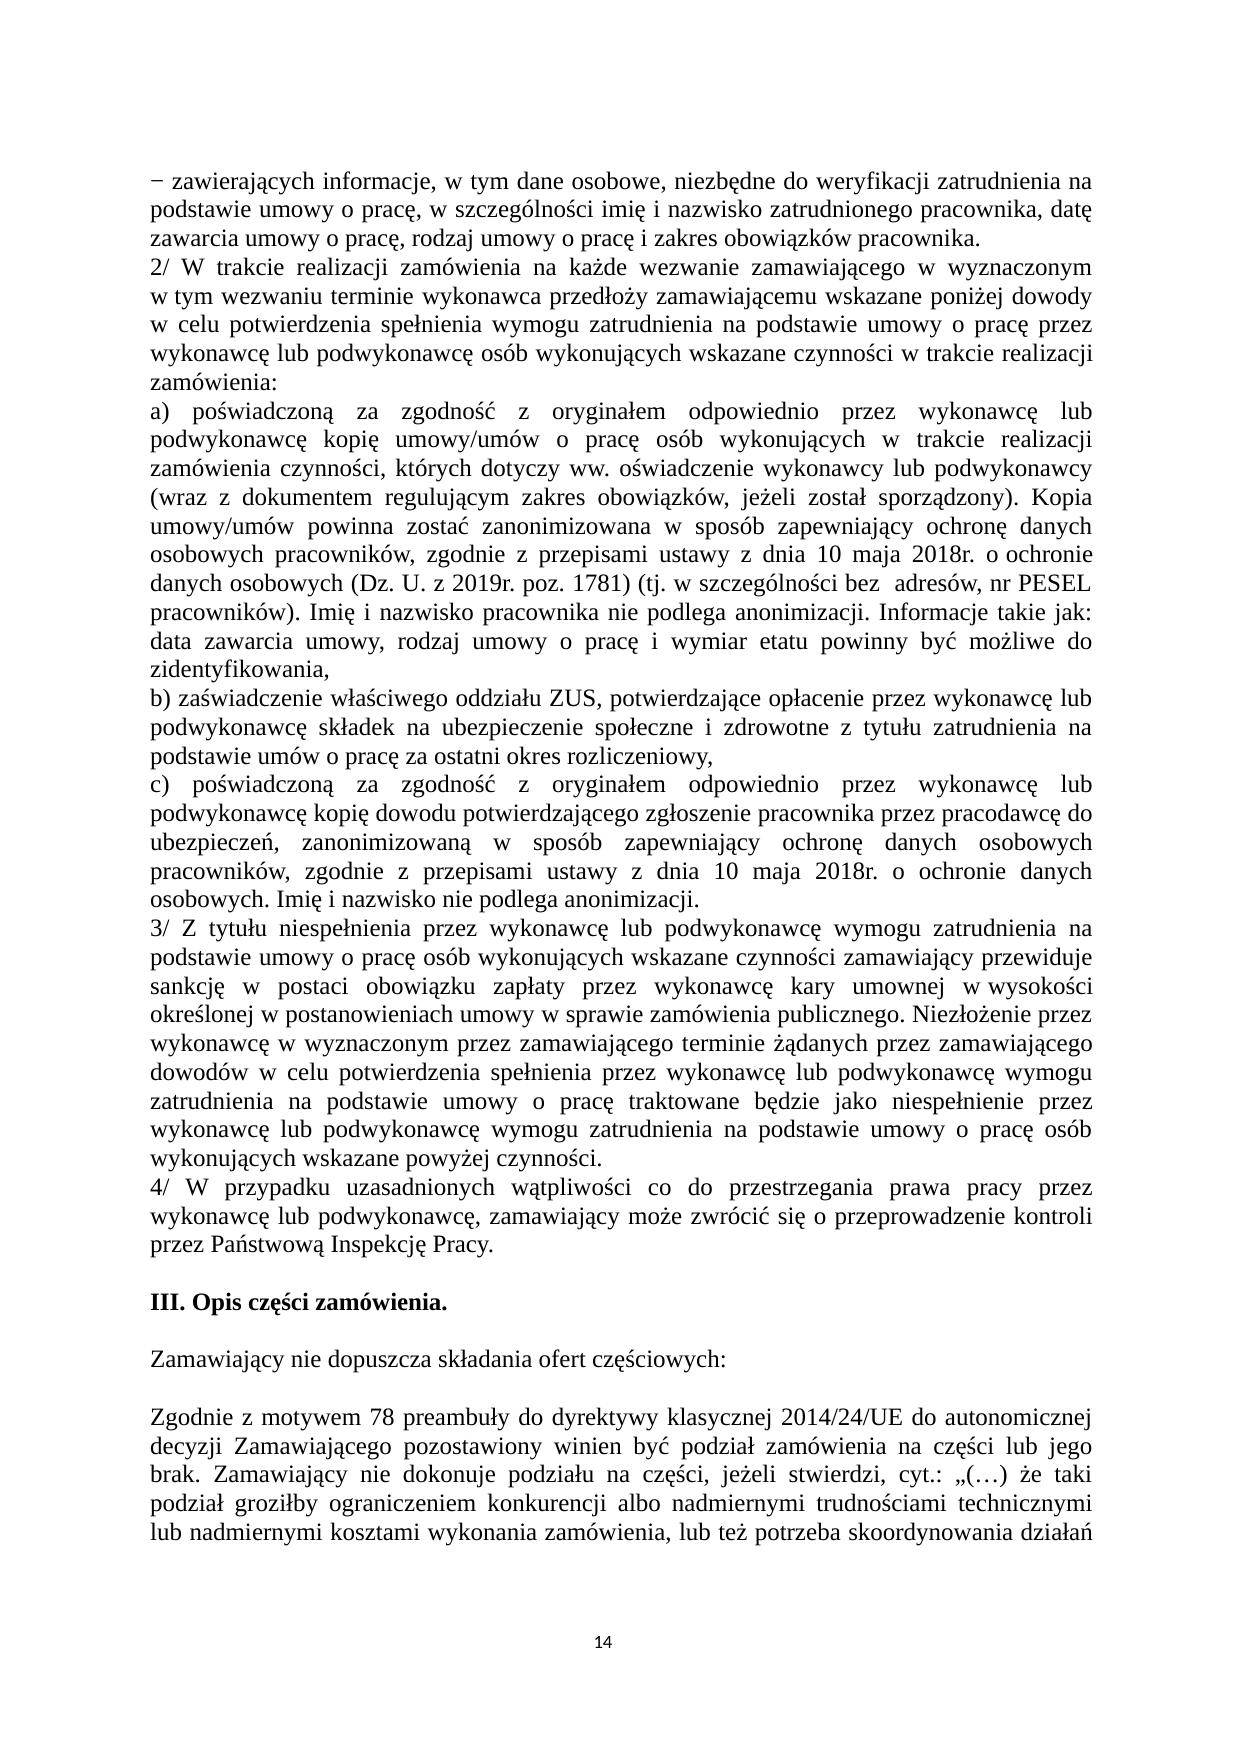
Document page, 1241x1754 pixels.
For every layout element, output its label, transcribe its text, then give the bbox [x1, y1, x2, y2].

text 4/ W przypadku uzasadnionych wątpliwości co do przestrzegania prawa pracy przez wykonawcę lub podwykonawcę, zamawiający może zwrócić się o przeprowadzenie kontroli przez Państwową Inspekcję Pracy. [150, 1172, 1093, 1258]
text 2/ W trakcie realizacji zamówienia na każde wezwanie zamawiającego w wyznaczonym w tym wezwaniu terminie wykonawca przedłoży zamawiającemu wskazane poniżej dowody w celu potwierdzenia spełnienia wymogu zatrudnienia na podstawie umowy o pracę przez wykonawcę lub podwykonawcę osób wykonujących wskazane czynności w trakcie realizacji zamówienia: [150, 252, 1093, 396]
text Zamawiający nie dopuszcza składania ofert częściowych: [150, 1344, 1093, 1373]
text b) zaświadczenie właściwego oddziału ZUS, potwierdzające opłacenie przez wykonawcę lub podwykonawcę składek na ubezpieczenie społeczne i zdrowotne z tytułu zatrudnienia na podstawie umów o pracę za ostatni okres rozliczeniowy, [150, 683, 1093, 769]
text 3/ Z tytułu niespełnienia przez wykonawcę lub podwykonawcę wymogu zatrudnienia na podstawie umowy o pracę osób wykonujących wskazane czynności zamawiający przewiduje sankcję w postaci obowiązku zapłaty przez wykonawcę kary umownej w wysokości określonej w postanowieniach umowy w sprawie zamówienia publicznego. Niezłożenie przez wykonawcę w wyznaczonym przez zamawiającego terminie żądanych przez zamawiającego dowodów w celu potwierdzenia spełnienia przez wykonawcę lub podwykonawcę wymogu zatrudnienia na podstawie umowy o pracę traktowane będzie jako niespełnienie przez wykonawcę lub podwykonawcę wymogu zatrudnienia na podstawie umowy o pracę osób wykonujących wskazane powyżej czynności. [150, 913, 1093, 1172]
text III. Opis części zamówienia. [150, 1287, 1093, 1316]
text a) poświadczoną za zgodność z oryginałem odpowiednio przez wykonawcę lub podwykonawcę kopię umowy/umów o pracę osób wykonujących w trakcie realizacji zamówienia czynności, których dotyczy ww. oświadczenie wykonawcy lub podwykonawcy (wraz z dokumentem regulującym zakres obowiązków, jeżeli został sporządzony). Kopia umowy/umów powinna zostać zanonimizowana w sposób zapewniający ochronę danych osobowych pracowników, zgodnie z przepisami ustawy z dnia 10 maja 2018r. o ochronie danych osobowych (Dz. U. z 2019r. poz. 1781) (tj. w szczególności bez adresów, nr PESEL pracowników). Imię i nazwisko pracownika nie podlega anonimizacji. Informacje takie jak: data zawarcia umowy, rodzaj umowy o pracę i wymiar etatu powinny być możliwe do zidentyfikowania, [150, 396, 1093, 683]
text c) poświadczoną za zgodność z oryginałem odpowiednio przez wykonawcę lub podwykonawcę kopię dowodu potwierdzającego zgłoszenie pracownika przez pracodawcę do ubezpieczeń, zanonimizowaną w sposób zapewniający ochronę danych osobowych pracowników, zgodnie z przepisami ustawy z dnia 10 maja 2018r. o ochronie danych osobowych. Imię i nazwisko nie podlega anonimizacji. [150, 769, 1093, 913]
text − zawierających informacje, w tym dane osobowe, niezbędne do weryfikacji zatrudnienia na podstawie umowy o pracę, w szczególności imię i nazwisko zatrudnionego pracownika, datę zawarcia umowy o pracę, rodzaj umowy o pracę i zakres obowiązków pracownika. [150, 166, 1093, 252]
text Zgodnie z motywem 78 preambuły do dyrektywy klasycznej 2014/24/UE do autonomicznej decyzji Zamawiającego pozostawiony winien być podział zamówienia na części lub jego brak. Zamawiający nie dokonuje podziału na części, jeżeli stwierdzi, cyt.: „(…) że taki podział groziłby ograniczeniem konkurencji albo nadmiernymi trudnościami technicznymi lub nadmiernymi kosztami wykonania zamówienia, lub też potrzeba skoordynowania działań [150, 1402, 1093, 1546]
